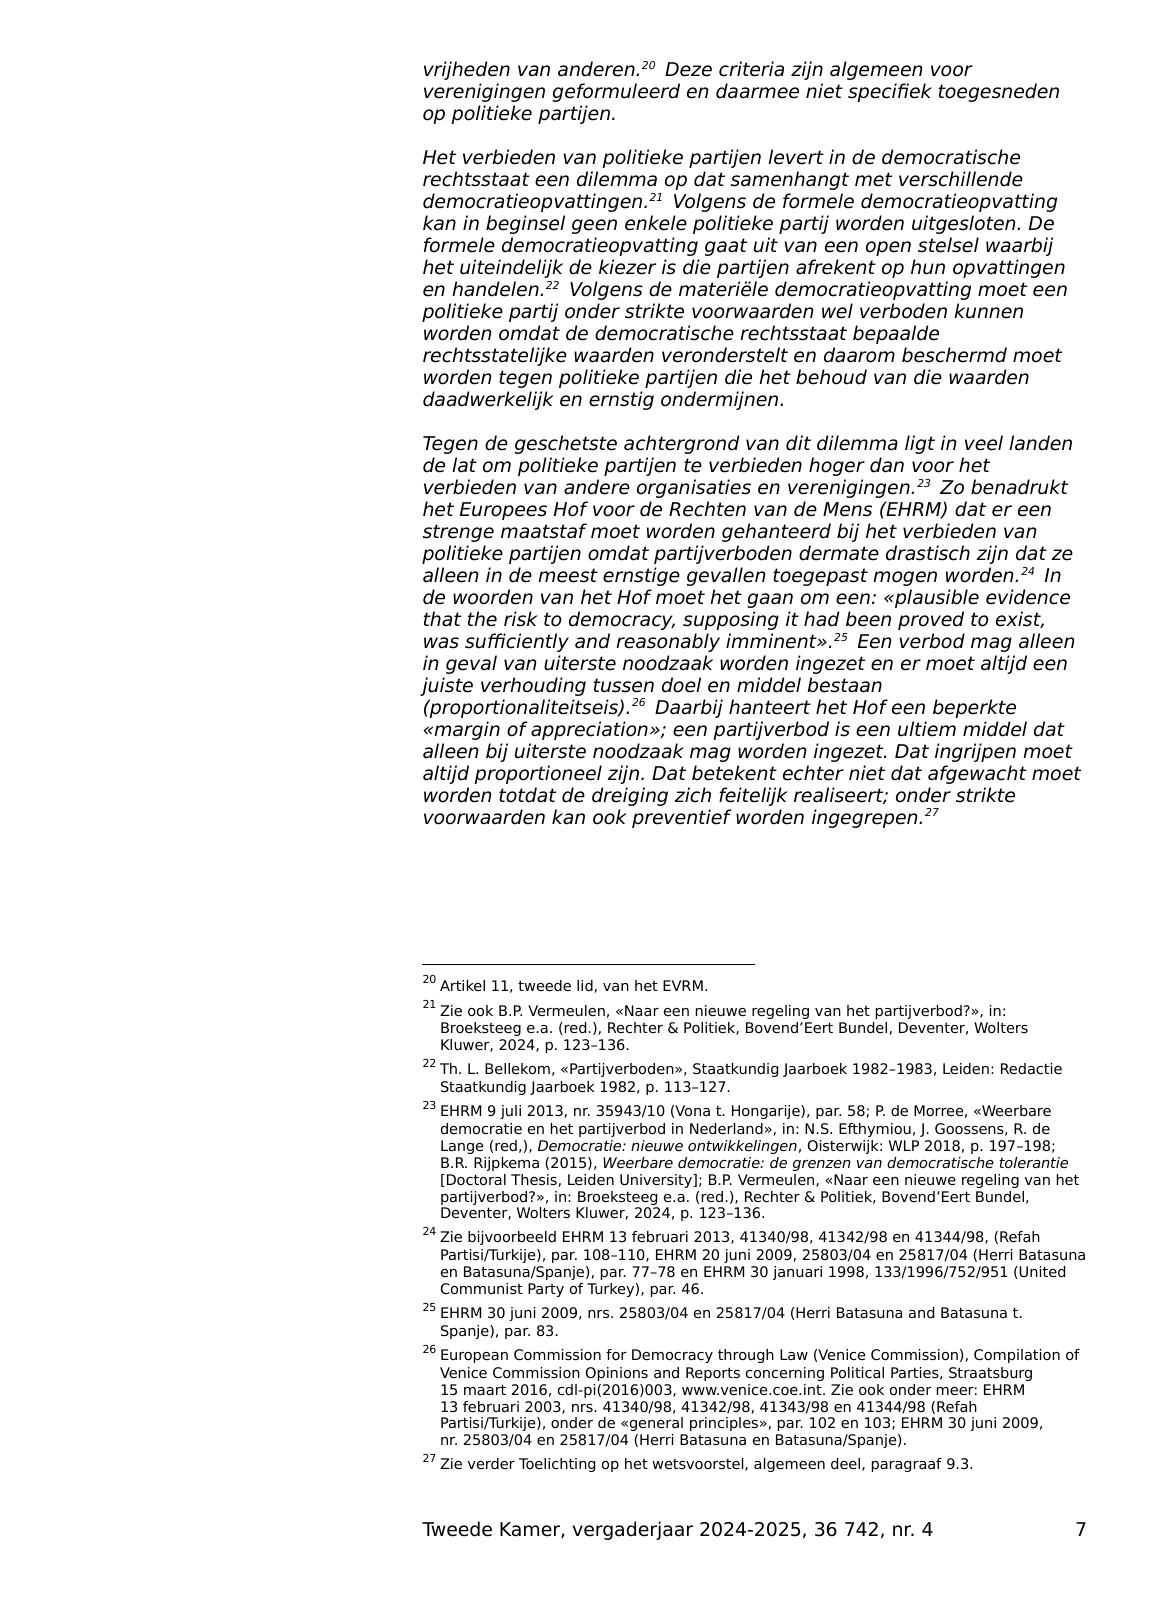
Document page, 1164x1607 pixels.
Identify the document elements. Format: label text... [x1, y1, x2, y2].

text Tegen de geschetste achtergrond van dit dilemma ligt in veel landen de lat om politieke partijen te verbieden hoger dan voor het verbieden van andere organisaties en verenigingen. Zo benadrukt het Europees Hof voor de Rechten van de Mens (EHRM) dat er een strenge maatstaf moet worden gehanteerd bij het verbieden van politieke partijen omdat partijverboden dermate drastisch zijn dat ze alleen in de meest ernstige gevallen toegepast mogen worden. In de woorden van het Hof moet het gaan om een: «plausible evidence that the risk to democracy, supposing it had been proved to exist, was sufficiently and reasonably imminent». Een verbod mag alleen in geval van uiterste noodzaak worden ingezet en er moet altijd een juiste verhouding tussen doel en middel bestaan (proportionaliteitseis). Daarbij hanteert het Hof een beperkte «margin of appreciation»; een partijverbod is een ultiem middel dat alleen bij uiterste noodzaak mag worden ingezet. Dat ingrijpen moet altijd proportioneel zijn. Dat betekent echter niet dat afgewacht moet worden totdat de dreiging zich feitelijk realiseert; onder strikte voorwaarden kan ook preventief worden ingegrepen. [422, 433, 1087, 829]
text vrijheden van anderen. Deze criteria zijn algemeen voor verenigingen geformuleerd en daarmee niet specifiek toegesneden op politieke partijen. [422, 59, 1087, 125]
text Zie verder Toelichting op het wetsvoorstel, algemeen deel, paragraaf 9.3. [422, 1452, 1087, 1474]
text Zie bijvoorbeeld EHRM 13 februari 2013, 41340/98, 41342/98 en 41344/98, (Refah Partisi/Turkije), par. 108–110, EHRM 20 juni 2009, 25803/04 en 25817/04 (Herri Batasuna en Batasuna/Spanje), par. 77–78 en EHRM 30 januari 1998, 133/1996/752/951 (United Communist Party of Turkey), par. 46. [422, 1225, 1087, 1298]
text EHRM 9 juli 2013, nr. 35943/10 (Vona t. Hongarije), par. 58; P. de Morree, «Weerbare democratie en het partijverbod in Nederland», in: N.S. Efthymiou, J. Goossens, R. de Lange (red,), Democratie: nieuwe ontwikkelingen, Oisterwijk: WLP 2018, p. 197–198; B.R. Rijpkema (2015), Weerbare democratie: de grenzen van democratische tolerantie [Doctoral Thesis, Leiden University]; B.P. Vermeulen, «Naar een nieuwe regeling van het partijverbod?», in: Broeksteeg e.a. (red.), Rechter & Politiek, Bovend’Eert Bundel, Deventer, Wolters Kluwer, 2024, p. 123–136. [422, 1099, 1087, 1222]
text Th. L. Bellekom, «Partijverboden», Staatkundig Jaarboek 1982–1983, Leiden: Redactie Staatkundig Jaarboek 1982, p. 113–127. [422, 1057, 1087, 1096]
text Zie ook B.P. Vermeulen, «Naar een nieuwe regeling van het partijverbod?», in: Broeksteeg e.a. (red.), Rechter & Politiek, Bovend’Eert Bundel, Deventer, Wolters Kluwer, 2024, p. 123–136. [422, 998, 1087, 1054]
text Het verbieden van politieke partijen levert in de democratische rechtsstaat een dilemma op dat samenhangt met verschillende democratieopvattingen. Volgens de formele democratieopvatting kan in beginsel geen enkele politieke partij worden uitgesloten. De formele democratieopvatting gaat uit van een open stelsel waarbij het uiteindelijk de kiezer is die partijen afrekent op hun opvattingen en handelen. Volgens de materiële democratieopvatting moet een politieke partij onder strikte voorwaarden wel verboden kunnen worden omdat de democratische rechtsstaat bepaalde rechtsstatelijke waarden veronderstelt en daarom beschermd moet worden tegen politieke partijen die het behoud van die waarden daadwerkelijk en ernstig ondermijnen. [422, 147, 1087, 411]
text Artikel 11, tweede lid, van het EVRM. [422, 973, 1087, 996]
text EHRM 30 juni 2009, nrs. 25803/04 en 25817/04 (Herri Batasuna and Batasuna t. Spanje), par. 83. [422, 1301, 1087, 1340]
text European Commission for Democracy through Law (Venice Commission), Compilation of Venice Commission Opinions and Reports concerning Political Parties, Straatsburg 15 maart 2016, cdl-pi(2016)003, www.venice.coe.int. Zie ook onder meer: EHRM 13 februari 2003, nrs. 41340/98, 41342/98, 41343/98 en 41344/98 (Refah Partisi/Turkije), onder de «general principles», par. 102 en 103; EHRM 30 juni 2009, nr. 25803/04 en 25817/04 (Herri Batasuna en Batasuna/Spanje). [422, 1343, 1087, 1449]
